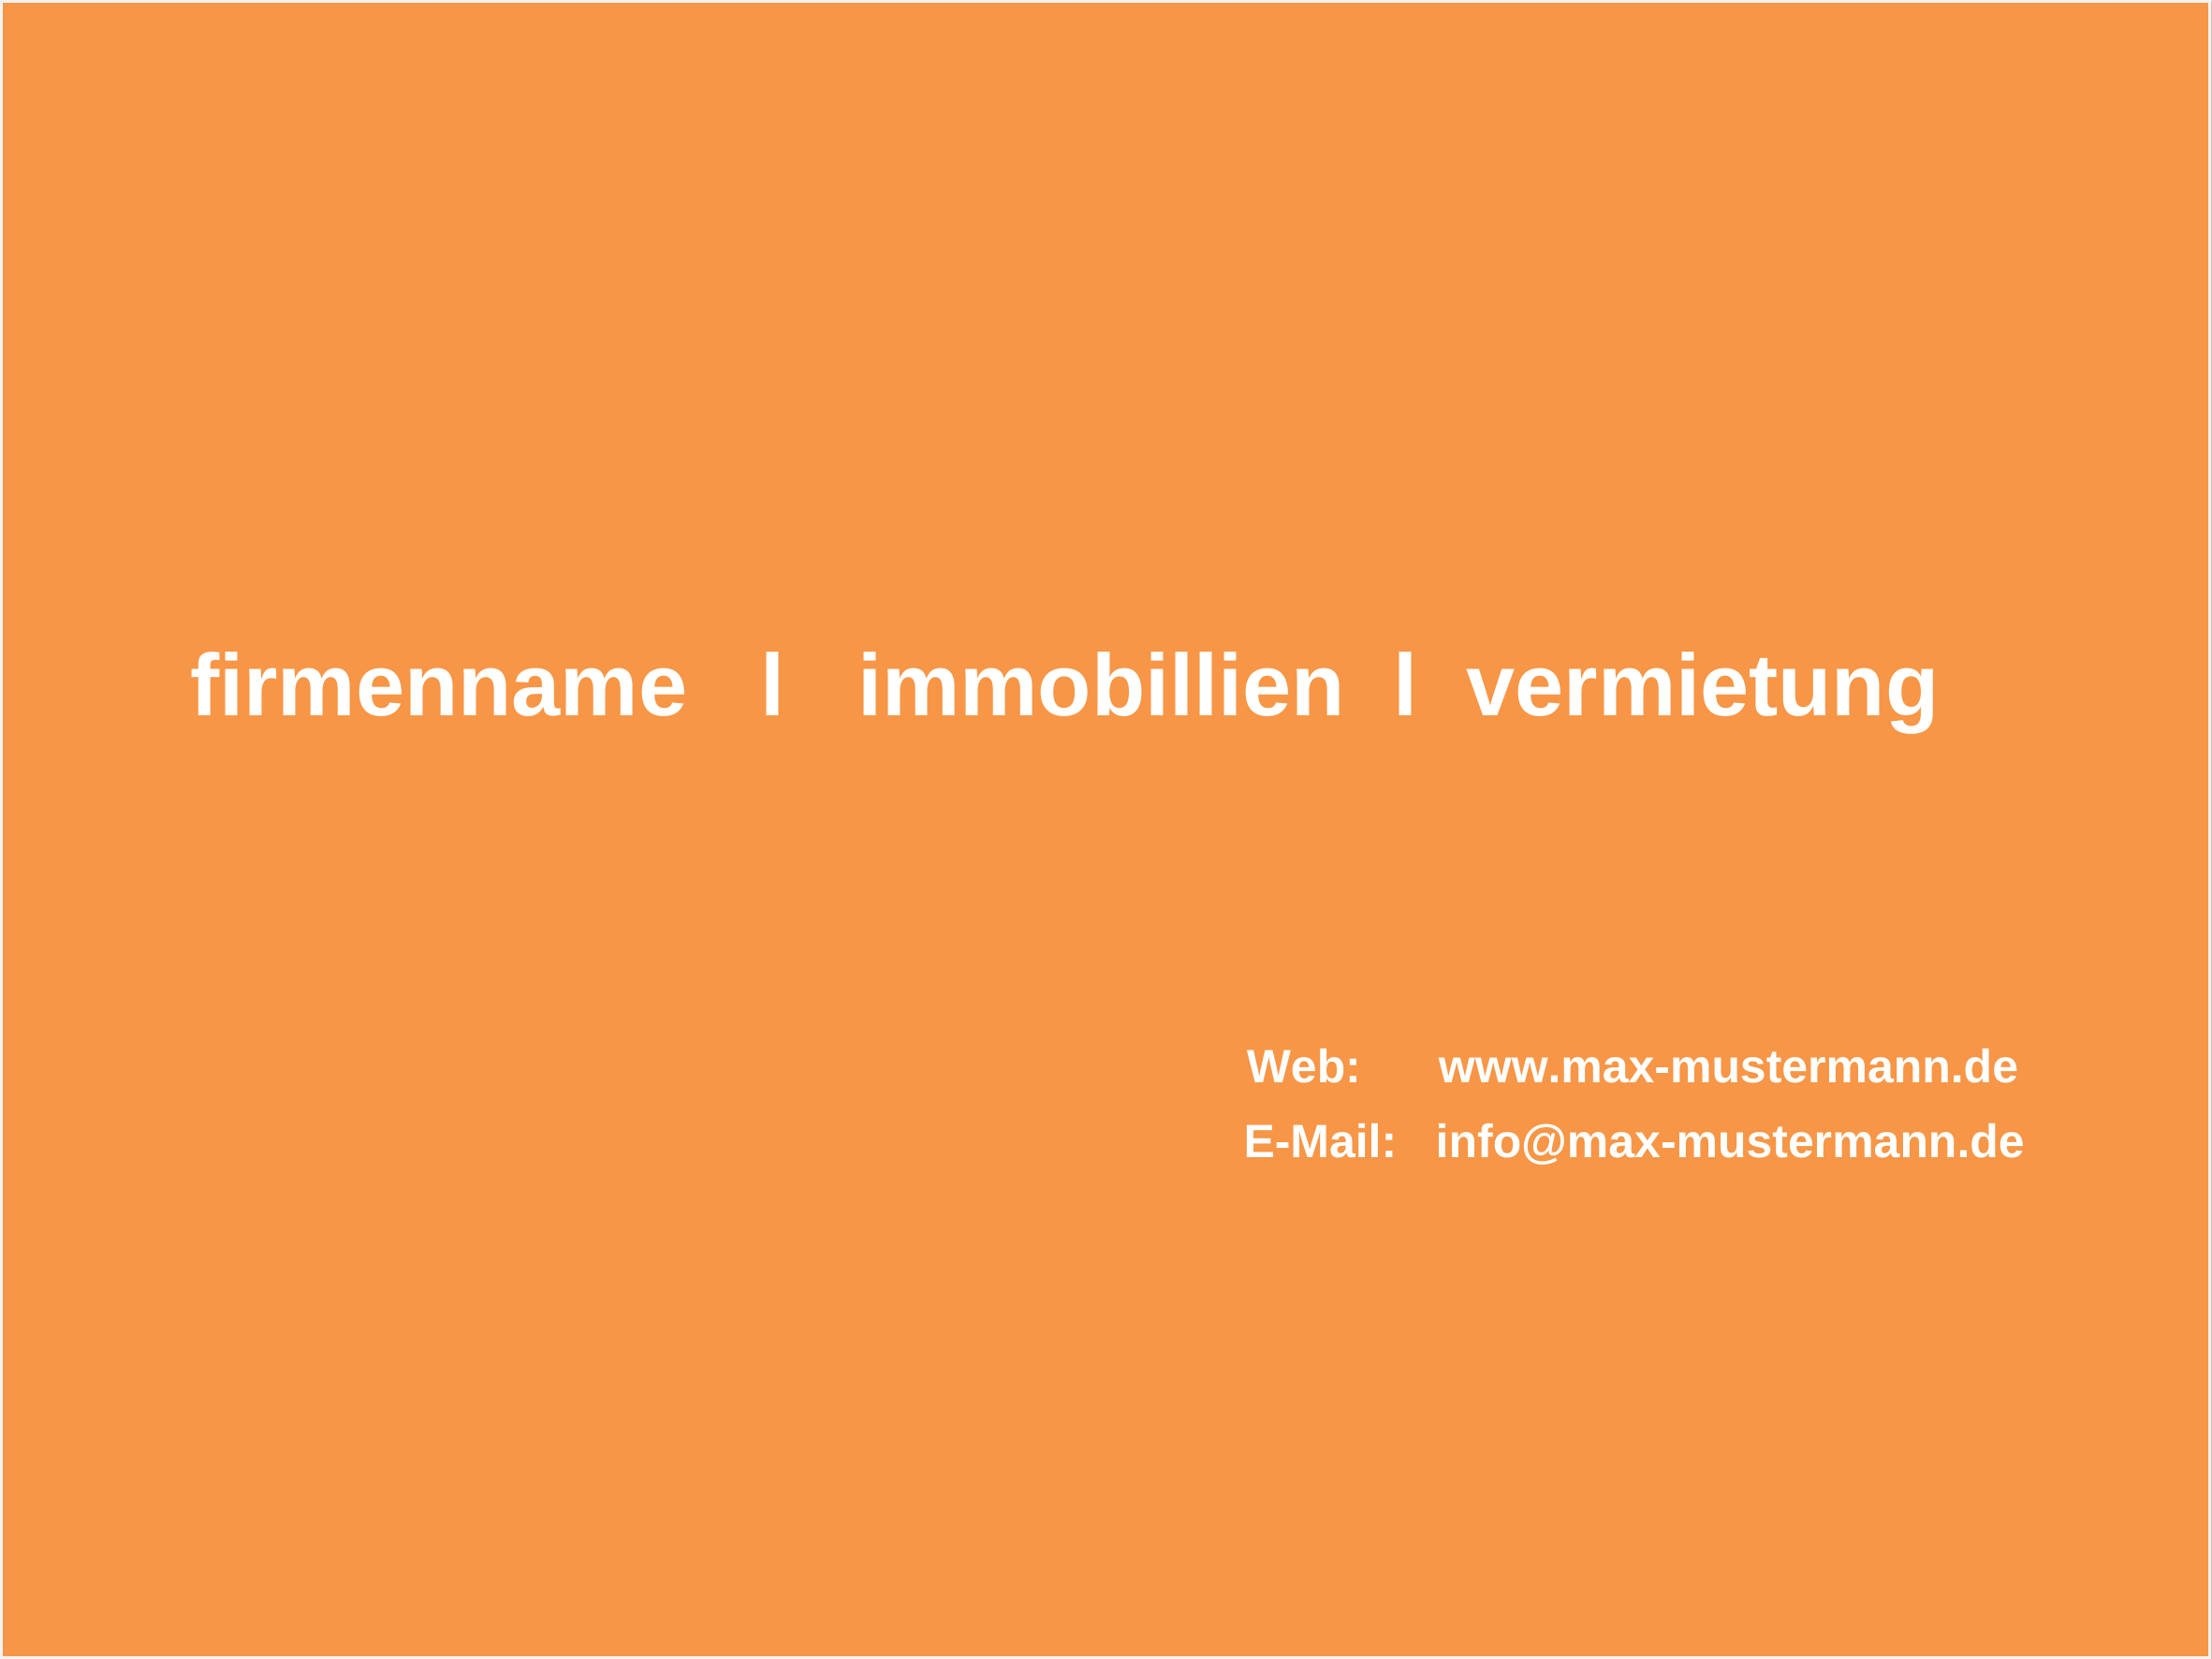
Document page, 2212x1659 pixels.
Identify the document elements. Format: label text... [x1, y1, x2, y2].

text firmenname l immobillien l vermietung [190, 634, 2189, 734]
text E-Mail: info@max-mustermann.de [1243, 1113, 2167, 1167]
text Web: www.max-mustermann.de [1247, 1039, 2177, 1093]
